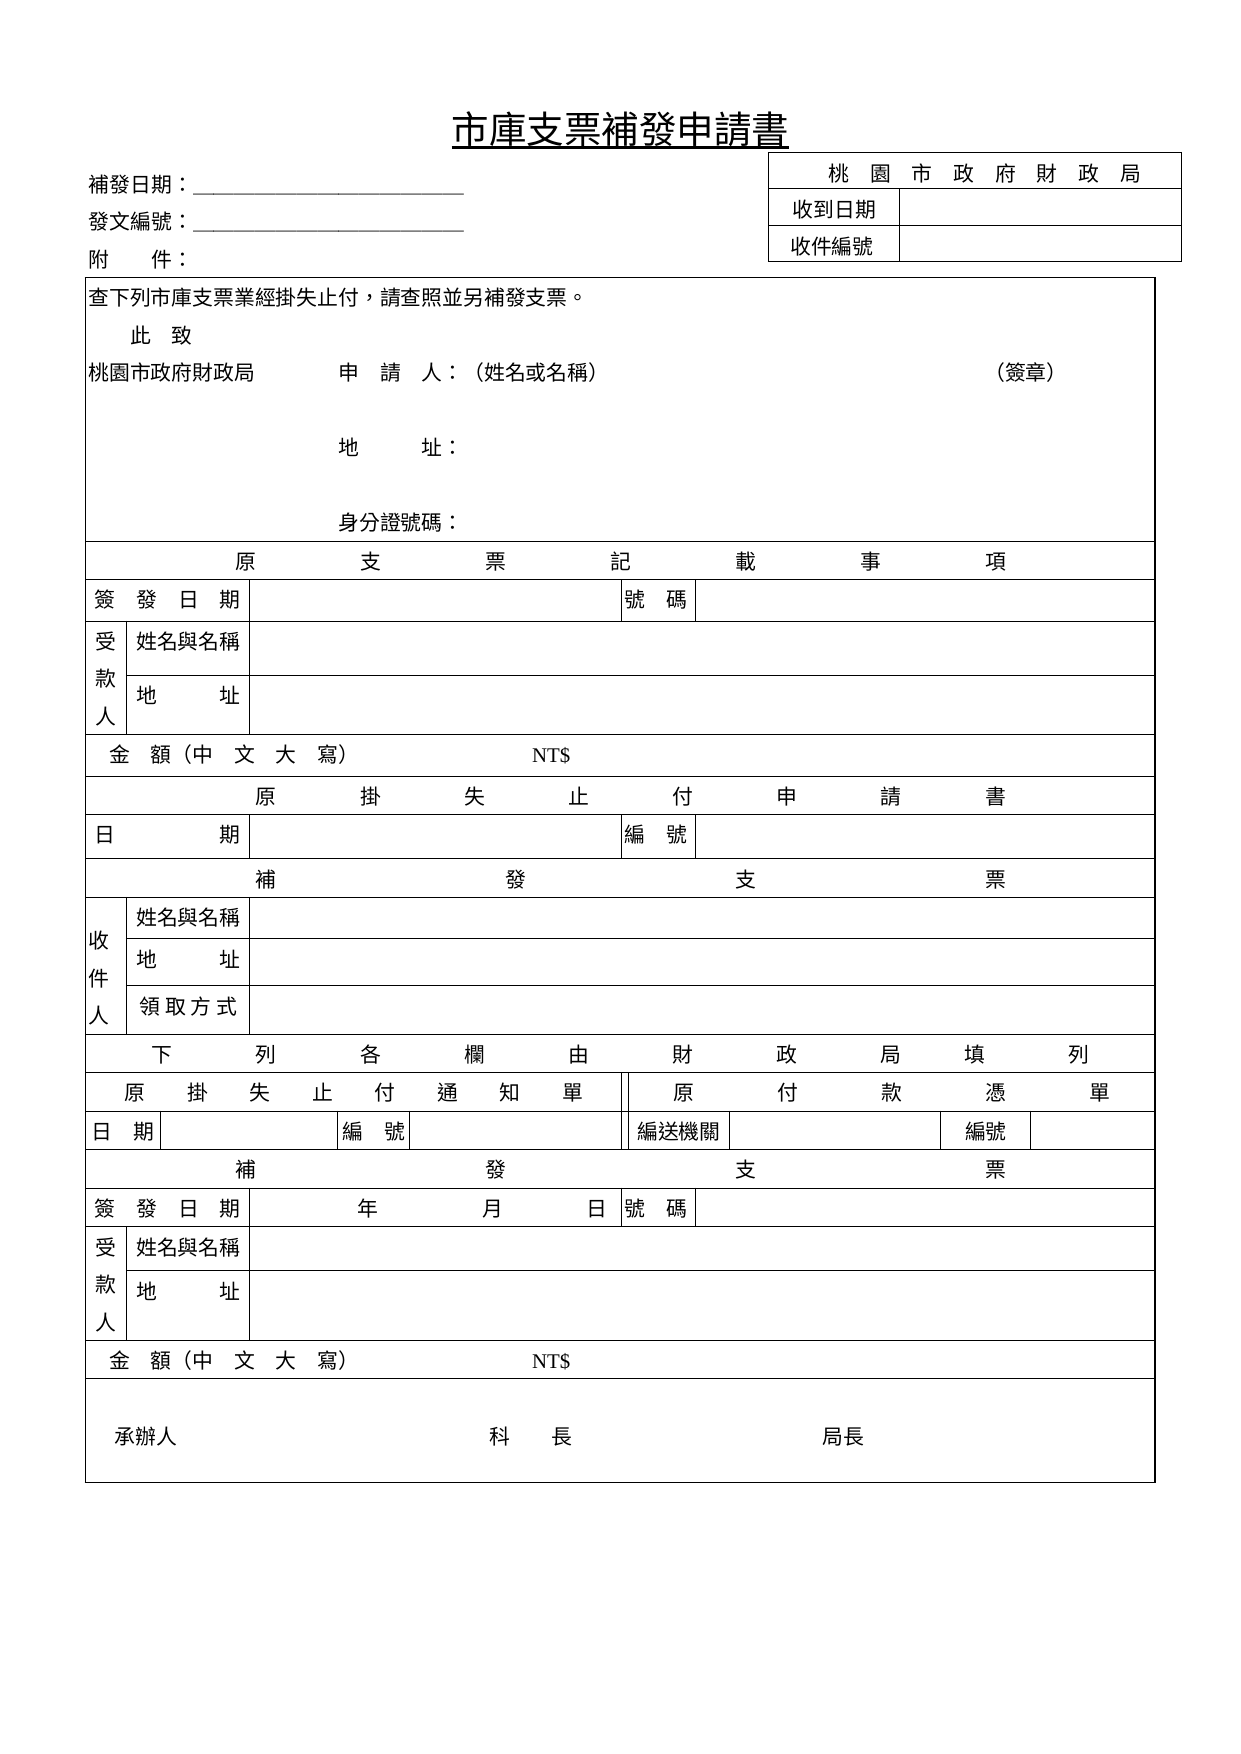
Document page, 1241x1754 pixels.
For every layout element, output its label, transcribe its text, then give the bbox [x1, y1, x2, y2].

table_cell [900, 226, 1181, 261]
table_cell 原 支 票 記 載 事 項 [86, 542, 1154, 579]
table_cell 編號 [941, 1112, 1030, 1149]
table_cell [250, 580, 621, 621]
table_cell 受款人 [86, 1227, 126, 1340]
text 發文編號：＿＿＿＿＿＿＿＿＿＿＿＿＿ [89, 202, 768, 239]
table_cell 日 期 [86, 1112, 160, 1149]
table_cell 姓名與名稱 [127, 898, 249, 938]
table_cell [622, 1112, 628, 1149]
table_cell 原 掛 失 止 付 通 知 單 [86, 1073, 621, 1111]
table_cell 編 號 [338, 1112, 409, 1149]
table_cell 姓名與名稱 [127, 1227, 249, 1270]
table_cell 受款人 [86, 622, 126, 734]
table_cell 地 址 [127, 1271, 249, 1340]
table_cell 金 額（中 文 大 寫） NT$ [86, 735, 1154, 776]
table_cell 編 號 [622, 815, 695, 858]
table_cell [250, 815, 621, 858]
table_cell [250, 622, 1154, 675]
table_cell 補 發 支 票 [86, 859, 1154, 897]
text 附 件： [89, 239, 1152, 277]
table_cell 編送機關 [629, 1112, 729, 1149]
table_header 桃 園 市 政 府 財 政 局 [769, 153, 1181, 188]
table_cell 號 碼 [622, 580, 695, 621]
table_cell [410, 1112, 621, 1149]
table_cell [622, 1073, 628, 1111]
table_cell 年 月 日 [250, 1189, 621, 1226]
table_cell 地 址 [127, 676, 249, 734]
table_cell 金 額（中 文 大 寫） NT$ [86, 1341, 1154, 1378]
text 補發日期：＿＿＿＿＿＿＿＿＿＿＿＿＿ [89, 164, 768, 202]
table_cell 收件編號 [769, 226, 899, 261]
table_cell [696, 580, 1154, 621]
text 市庫支票補發申請書 [89, 89, 1152, 164]
table_cell 原 掛 失 止 付 申 請 書 [86, 777, 1154, 814]
table_cell 日 期 [86, 815, 249, 858]
table_cell 姓名與名稱 [127, 622, 249, 675]
table_cell [250, 939, 1154, 985]
table_cell 地 址 [127, 939, 249, 985]
table_cell [1031, 1112, 1154, 1149]
table_cell [250, 898, 1154, 938]
table_cell [161, 1112, 337, 1149]
table_cell 號 碼 [622, 1189, 695, 1226]
table_cell 簽 發 日 期 [86, 1189, 249, 1226]
table_cell [696, 1189, 1154, 1226]
table_cell [250, 986, 1154, 1033]
table_cell [730, 1112, 940, 1149]
table_cell 補 發 支 票 [86, 1150, 1154, 1188]
table_cell [696, 815, 1154, 858]
table_cell 收到日期 [769, 189, 899, 225]
table_cell 簽 發 日 期 [86, 580, 249, 621]
table_cell [900, 189, 1181, 225]
table_cell [250, 1227, 1154, 1270]
table_cell [250, 1271, 1154, 1340]
table_cell 承辦人 科 長 局長 [86, 1379, 1154, 1482]
table_cell 收件人 [86, 898, 126, 1033]
table_cell [250, 676, 1154, 734]
table_header 查下列市庫支票業經掛失止付，請查照並另補發支票。 此 致 桃園市政府財政局 申 請 人：（姓名或名稱） （簽章） 地 址： 身分證號碼： [86, 278, 1154, 541]
table_cell 下 列 各 欄 由 財 政 局 填 列 [86, 1035, 1154, 1072]
table_cell 原 付 款 憑 單 [629, 1073, 1154, 1111]
table_cell 領 取 方 式 [127, 986, 249, 1033]
